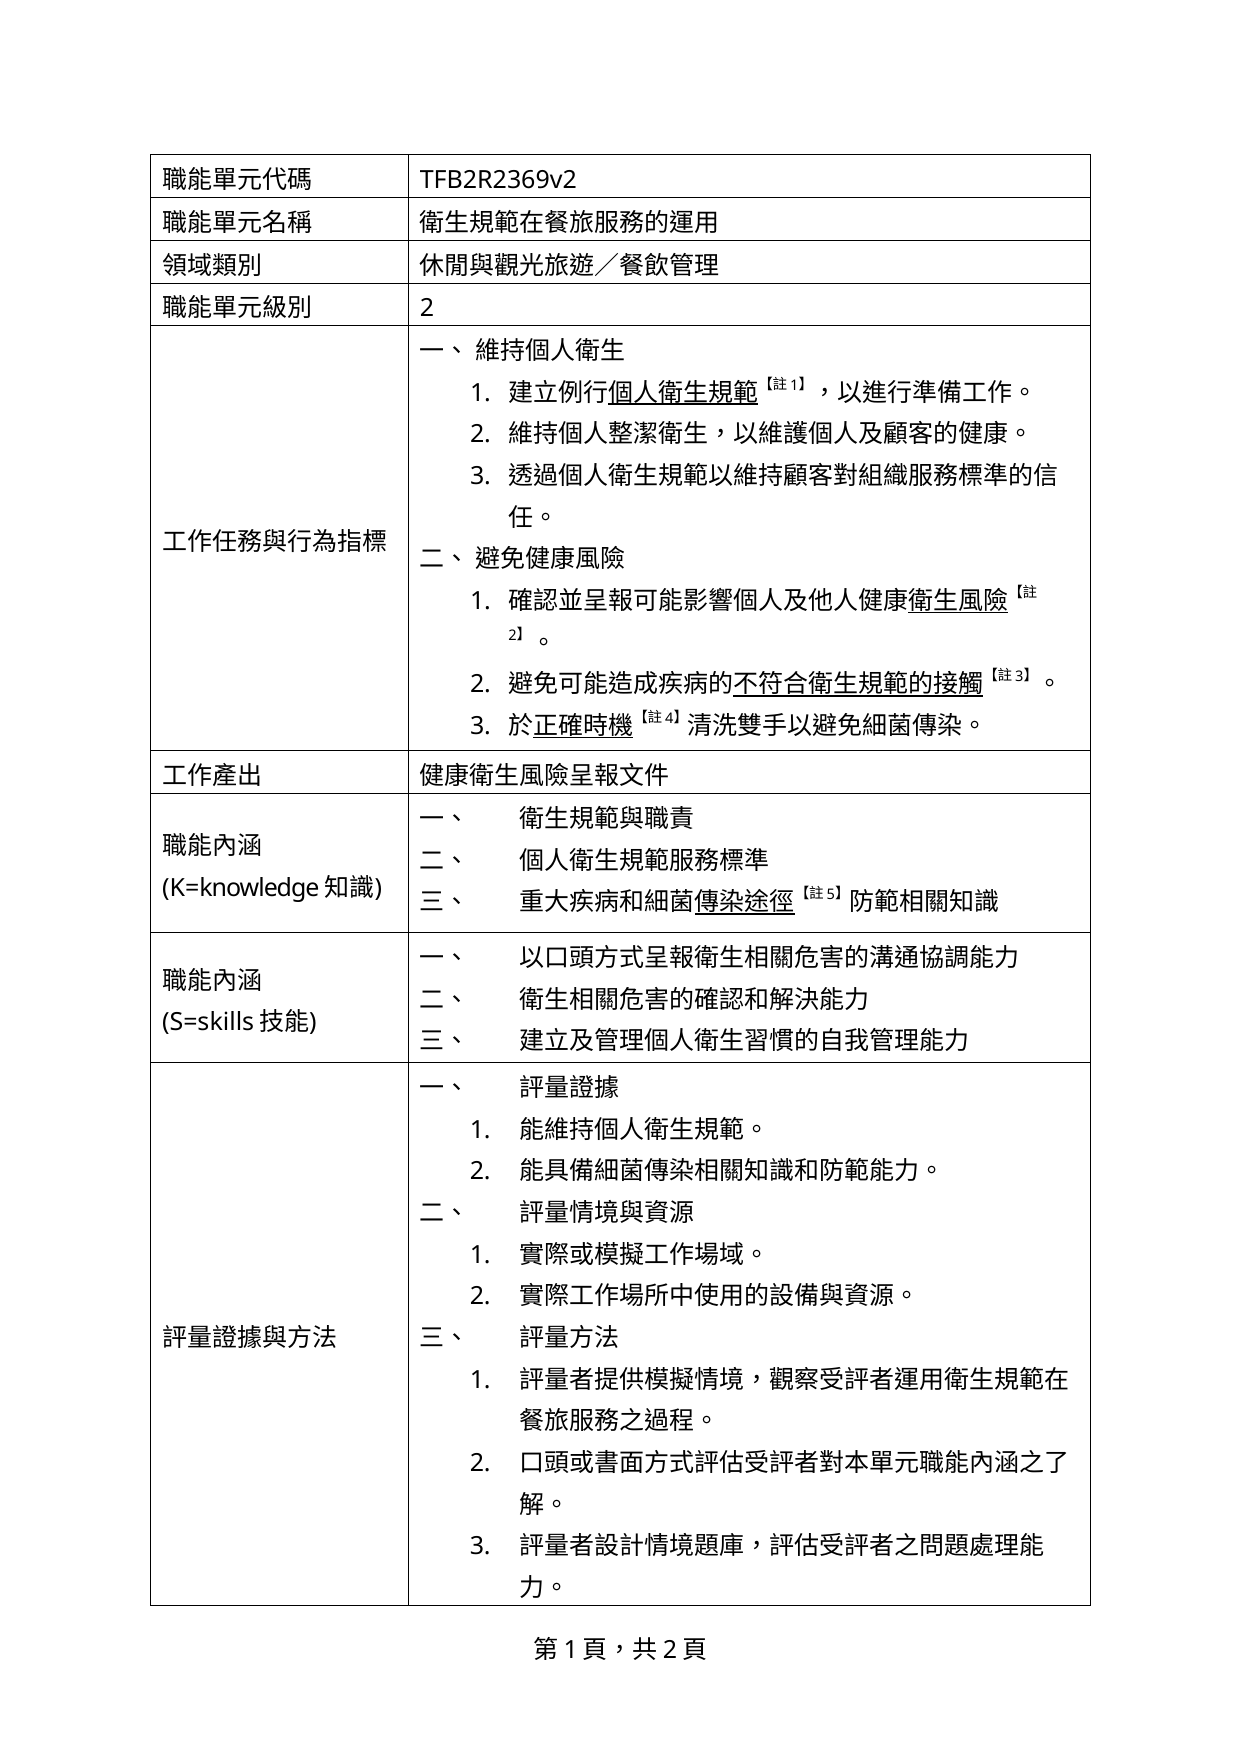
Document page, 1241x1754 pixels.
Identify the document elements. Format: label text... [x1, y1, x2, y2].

table_header 職能單元代碼 [151, 155, 408, 197]
table_cell 職能內涵 (S=skills技能) [151, 933, 408, 1062]
table_cell 職能單元級別 [151, 284, 408, 325]
table_cell 評量證據 能維持個人衛生規範。 能具備細菌傳染相關知識和防範能力。 評量情境與資源 實際或模擬工作場域。 實際工作場所中使用的設備與資源。 評量方法 評量者提供模擬情境，觀察受評者運用衛生規範在餐旅服務之過程。 口頭或書面方式評估受評者對本單元職能內涵之了解。 評量者設計情境題庫，評估受評者之問題處理能力。 [409, 1063, 1090, 1605]
table_cell 休閒與觀光旅遊／餐飲管理 [409, 241, 1090, 282]
table_cell 工作產出 [151, 751, 408, 793]
table_cell 2 [409, 284, 1090, 325]
table_cell 工作任務與行為指標 [151, 326, 408, 750]
table_header TFB2R2369v2 [409, 155, 1090, 197]
table_cell 領域類別 [151, 241, 408, 282]
table_cell 職能內涵 (K=knowledge知識) [151, 794, 408, 932]
table_cell 評量證據與方法 [151, 1063, 408, 1605]
table_cell 職能單元名稱 [151, 198, 408, 240]
table_cell 維持個人衛生 建立例行個人衛生規範【註1】，以進行準備工作。 維持個人整潔衛生，以維護個人及顧客的健康。 透過個人衛生規範以維持顧客對組織服務標準的信任。 避免健康風險 確認並呈報可能影響個人及他人健康衛生風險【註2】。 避免可能造成疾病的不符合衛生規範的接觸【註3】。 於正確時機【註4】清洗雙手以避免細菌傳染。 [409, 326, 1090, 750]
table_cell 以口頭方式呈報衛生相關危害的溝通協調能力 衛生相關危害的確認和解決能力 建立及管理個人衛生習慣的自我管理能力 [409, 933, 1090, 1062]
table_cell 衛生規範與職責 個人衛生規範服務標準 重大疾病和細菌傳染途徑【註5】防範相關知識 [409, 794, 1090, 932]
table_cell 健康衛生風險呈報文件 [409, 751, 1090, 793]
table_cell 衛生規範在餐旅服務的運用 [409, 198, 1090, 240]
